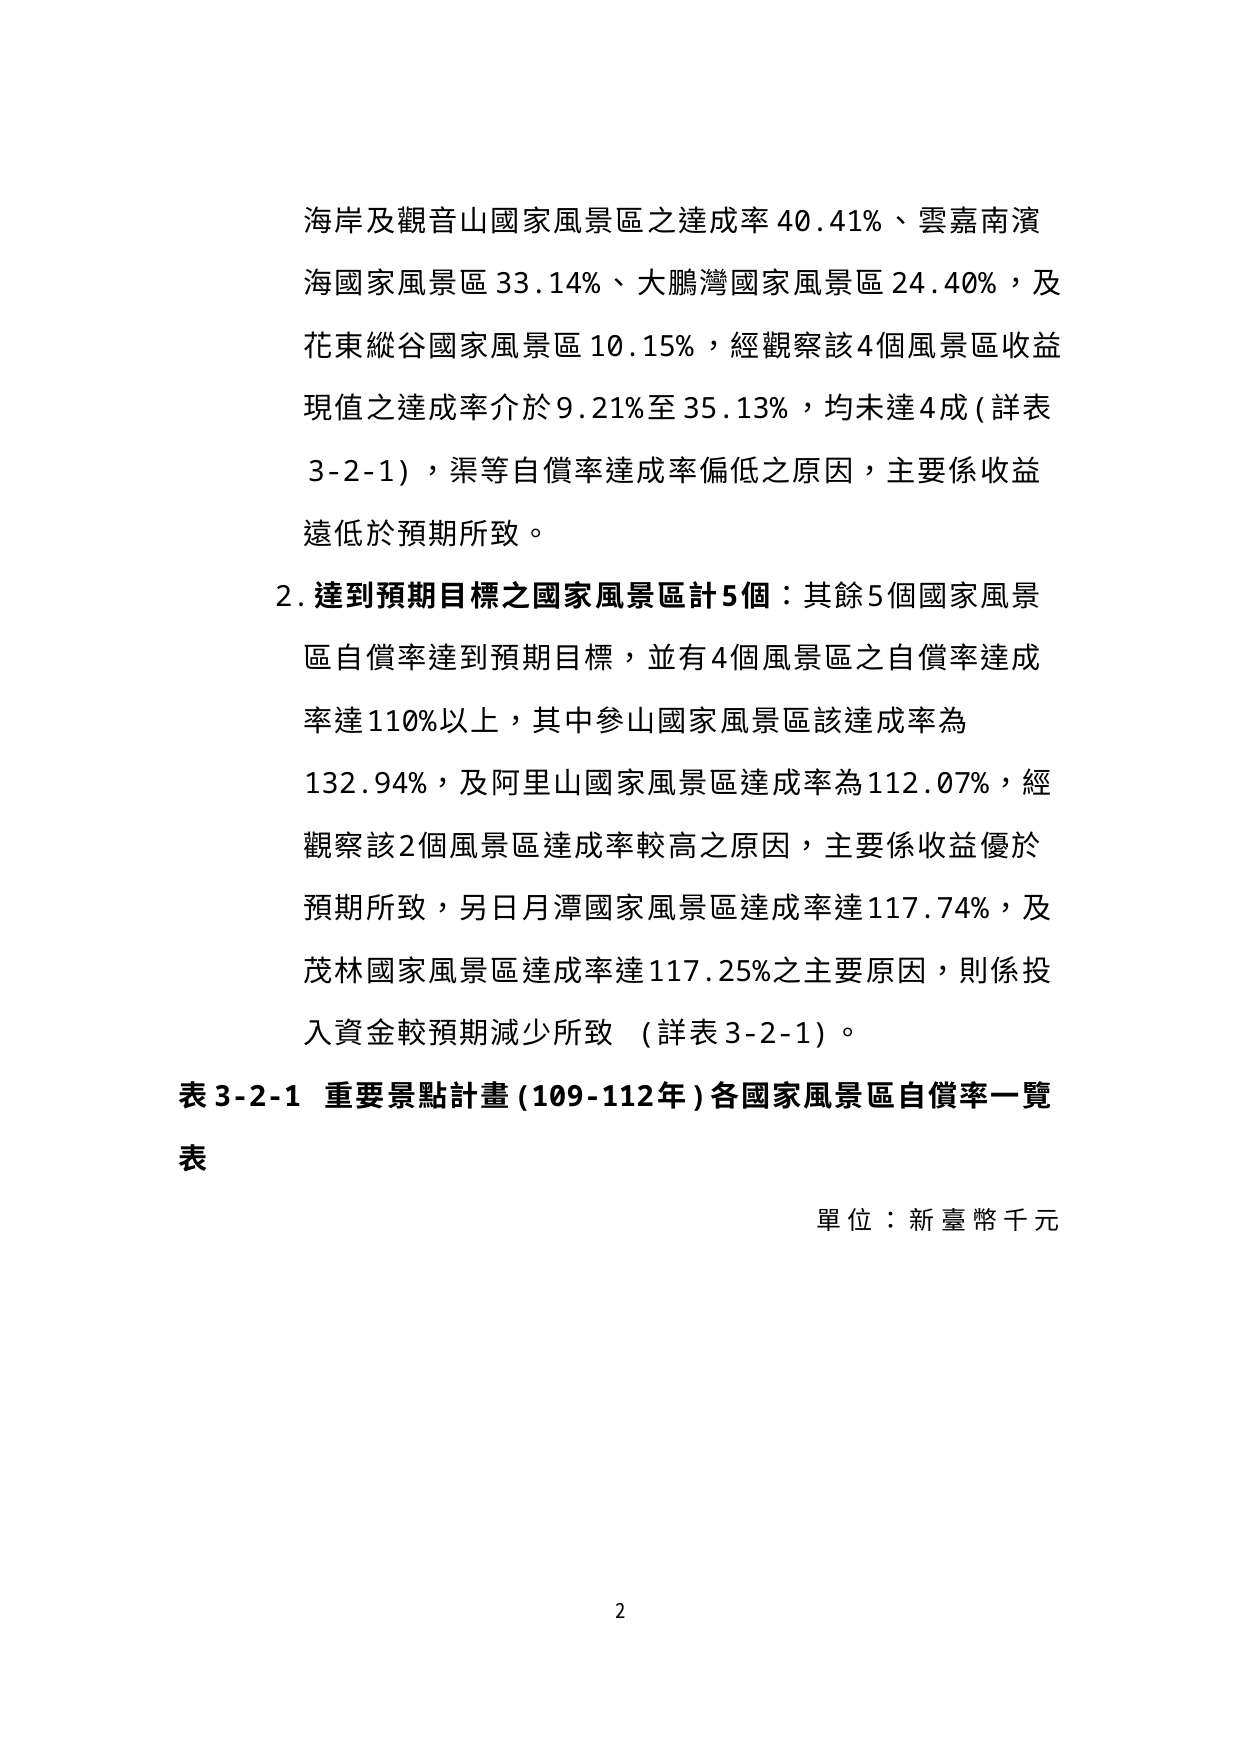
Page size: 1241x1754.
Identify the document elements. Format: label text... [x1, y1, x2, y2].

text 單位：新臺幣千元 [177, 1177, 1063, 1240]
text 海岸及觀音山國家風景區之達成率40.41%、雲嘉南濱海國家風景區33.14%、大鵬灣國家風景區24.40%，及花東縱谷國家風景區10.15%，經觀察該4個風景區收益現值之達成率介於9.21%至35.13%，均未達4成(詳表3-2-1)，渠等自償率達成率偏低之原因，主要係收益遠低於預期所致。 [268, 177, 1063, 552]
text 表3-2-1 重要景點計畫(109-112年)各國家風景區自償率一覽表 [177, 1052, 1063, 1177]
text 2.達到預期目標之國家風景區計5個：其餘5個國家風景區自償率達到預期目標，並有4個風景區之自償率達成率達110%以上，其中參山國家風景區該達成率為132.94%，及阿里山國家風景區達成率為112.07%，經觀察該2個風景區達成率較高之原因，主要係收益優於預期所致，另日月潭國家風景區達成率達117.74%，及茂林國家風景區達成率達117.25%之主要原因，則係投入資金較預期減少所致 (詳表3-2-1)。 [266, 552, 1063, 1052]
